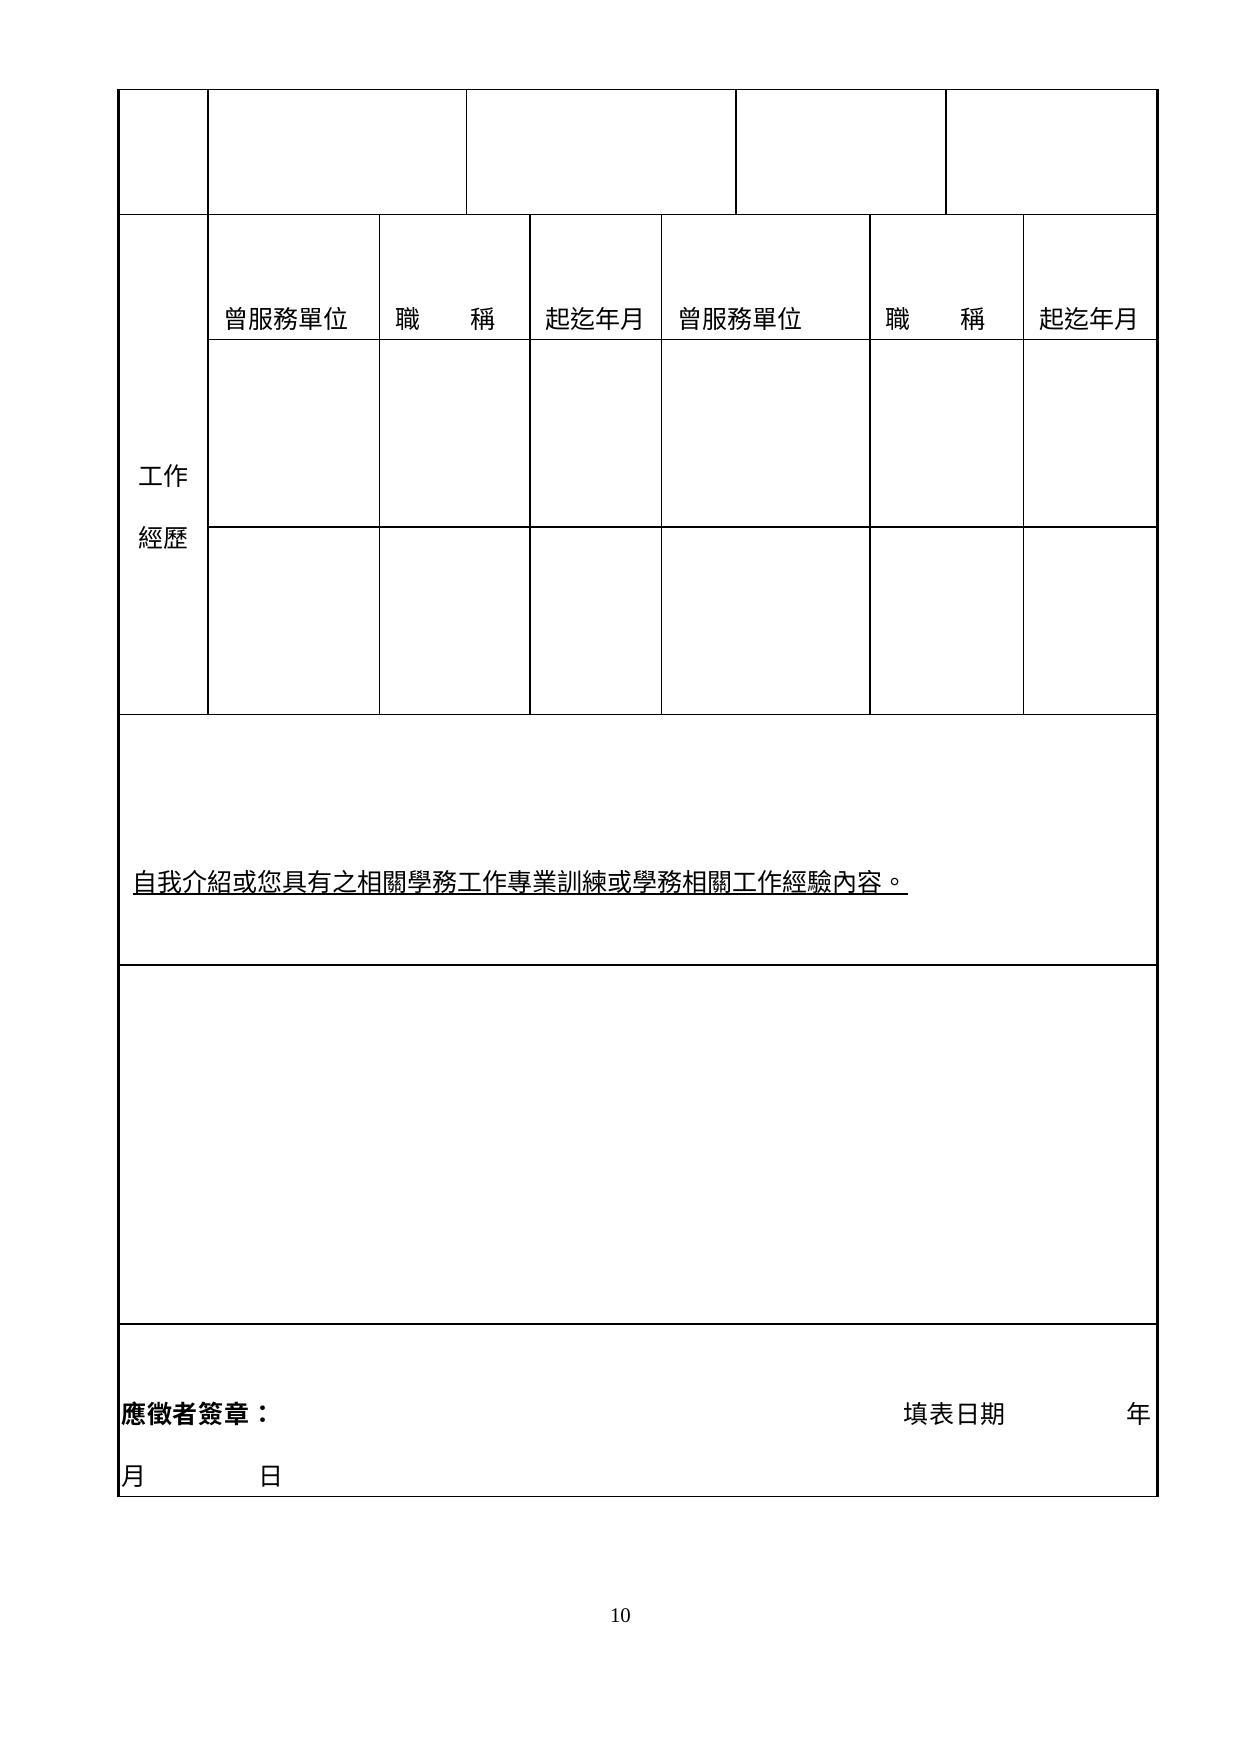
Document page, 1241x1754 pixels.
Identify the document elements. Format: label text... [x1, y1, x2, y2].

table_cell [531, 340, 661, 526]
table_cell 職 稱 [380, 215, 529, 339]
table_cell [120, 90, 207, 214]
table_cell [120, 715, 1156, 964]
table_cell [380, 528, 529, 714]
table_cell [209, 528, 379, 714]
table_cell 起迄年月 [531, 215, 661, 339]
table_cell [1024, 340, 1156, 526]
table_cell 應徵者簽章： 填表日期 年 月 日 [120, 1325, 1156, 1496]
table_header 自我介紹或您具有之相關學務工作專業訓練或學務相關工作經驗內容。 [122, 777, 927, 901]
table_cell 曾服務單位 [209, 215, 379, 339]
table_cell [531, 528, 661, 714]
table_cell [1024, 528, 1156, 714]
table_cell [120, 966, 1156, 1323]
table_cell 工作經歷 [120, 215, 207, 714]
table_cell [380, 340, 529, 526]
table_cell [737, 90, 945, 214]
table_cell 起迄年月 [1024, 215, 1156, 339]
table_cell [467, 90, 735, 214]
table_cell [209, 90, 466, 214]
table_cell [662, 528, 869, 714]
table_cell [871, 340, 1023, 526]
table_cell [662, 340, 869, 526]
table_cell 曾服務單位 [662, 215, 869, 339]
table_cell [209, 340, 379, 526]
table_cell [871, 528, 1023, 714]
table_cell 職 稱 [871, 215, 1023, 339]
table_cell [947, 90, 1156, 214]
